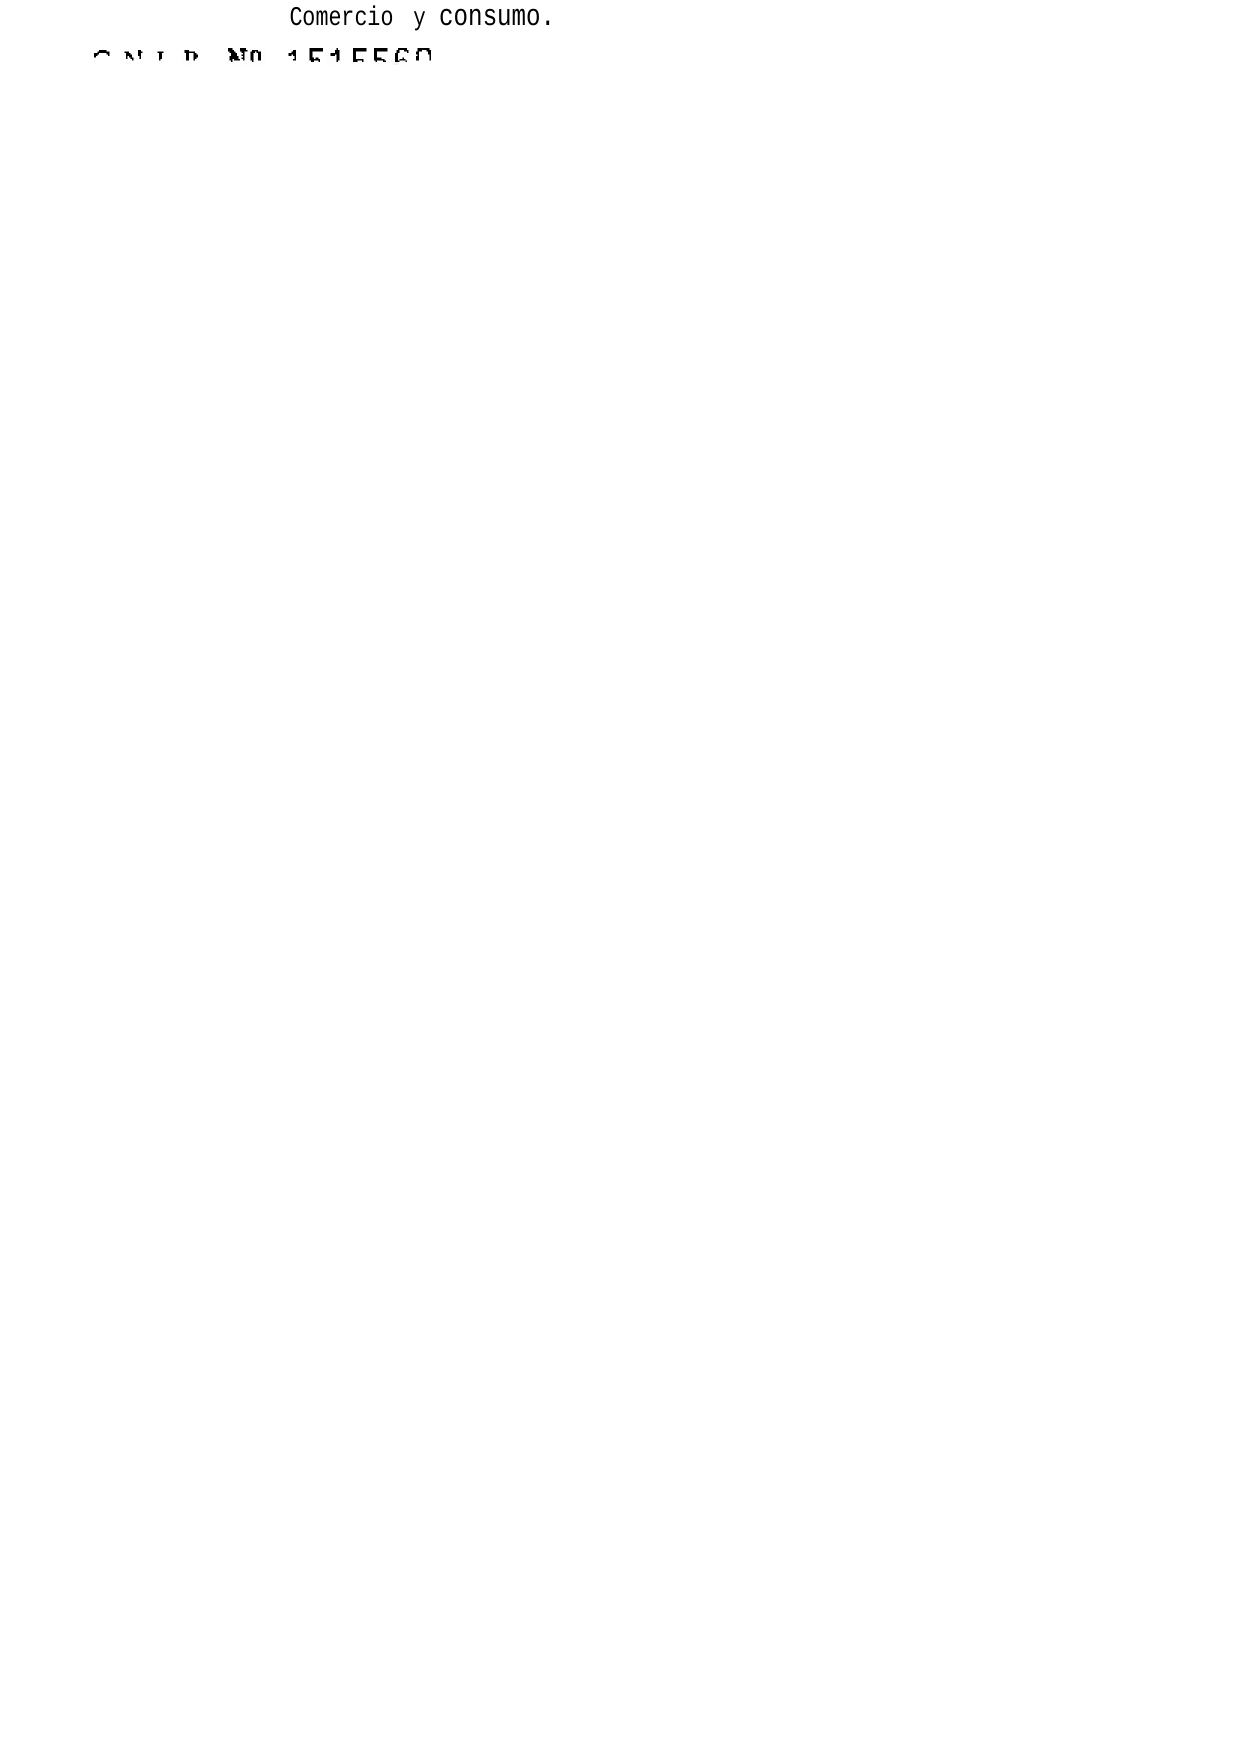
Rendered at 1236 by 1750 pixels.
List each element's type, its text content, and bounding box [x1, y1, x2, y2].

text Comercio y consumo. [289, 0, 1210, 34]
